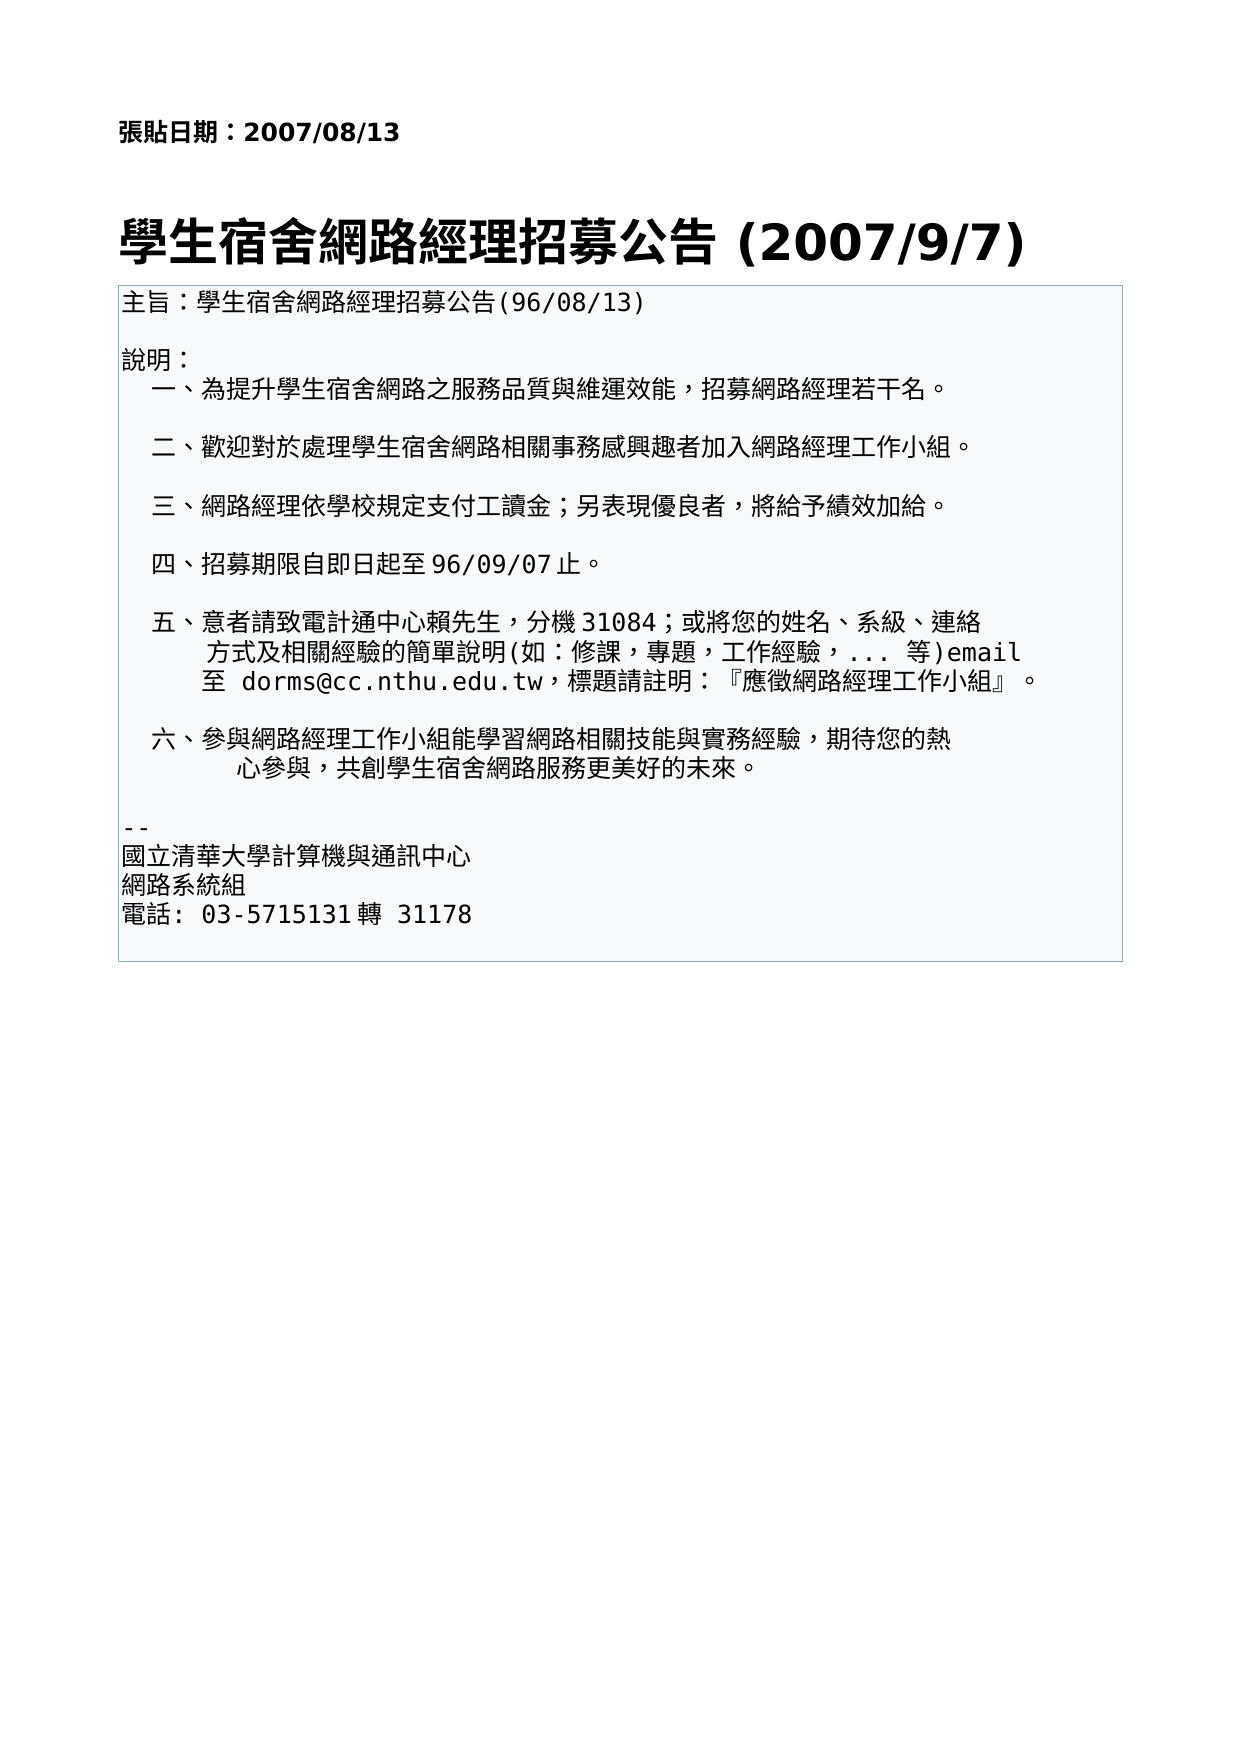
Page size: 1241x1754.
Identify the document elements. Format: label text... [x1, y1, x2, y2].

text 張貼日期：2007/08/13 [118, 118, 1122, 176]
subtitle 學生宿舍網路經理招募公告 (2007/9/7) [118, 214, 1122, 272]
text 主旨：學生宿舍網路經理招募公告(96/08/13) 說明： 一、為提升學生宿舍網路之服務品質與維運效能，招募網路經理若干名。 二、歡迎對於處理學生宿舍網路相關事務感興趣者加入網路經理工作小組。 三、網路經理依學校規定支付工讀金；另表現優良者，將給予績效加給。 四、招募期限自即日起至96/09/07止。 五、意者請致電計通中心賴先生，分機31084；或將您的姓名、系級、連絡 方式及相關經驗的簡單說明(如：修課，專題，工作經驗，... 等)email 至 dorms@cc.nthu.edu.tw，標題請註明：『應徵網路經理工作小組』。 六、參與網路經理工作小組能學習網路相關技能與實務經驗，期待您的熱 心參與，共創學生宿舍網路服務更美好的未來。 -- 國立清華大學計算機與通訊中心 網路系統組 電話: 03-5715131轉 31178 [119, 286, 1122, 961]
